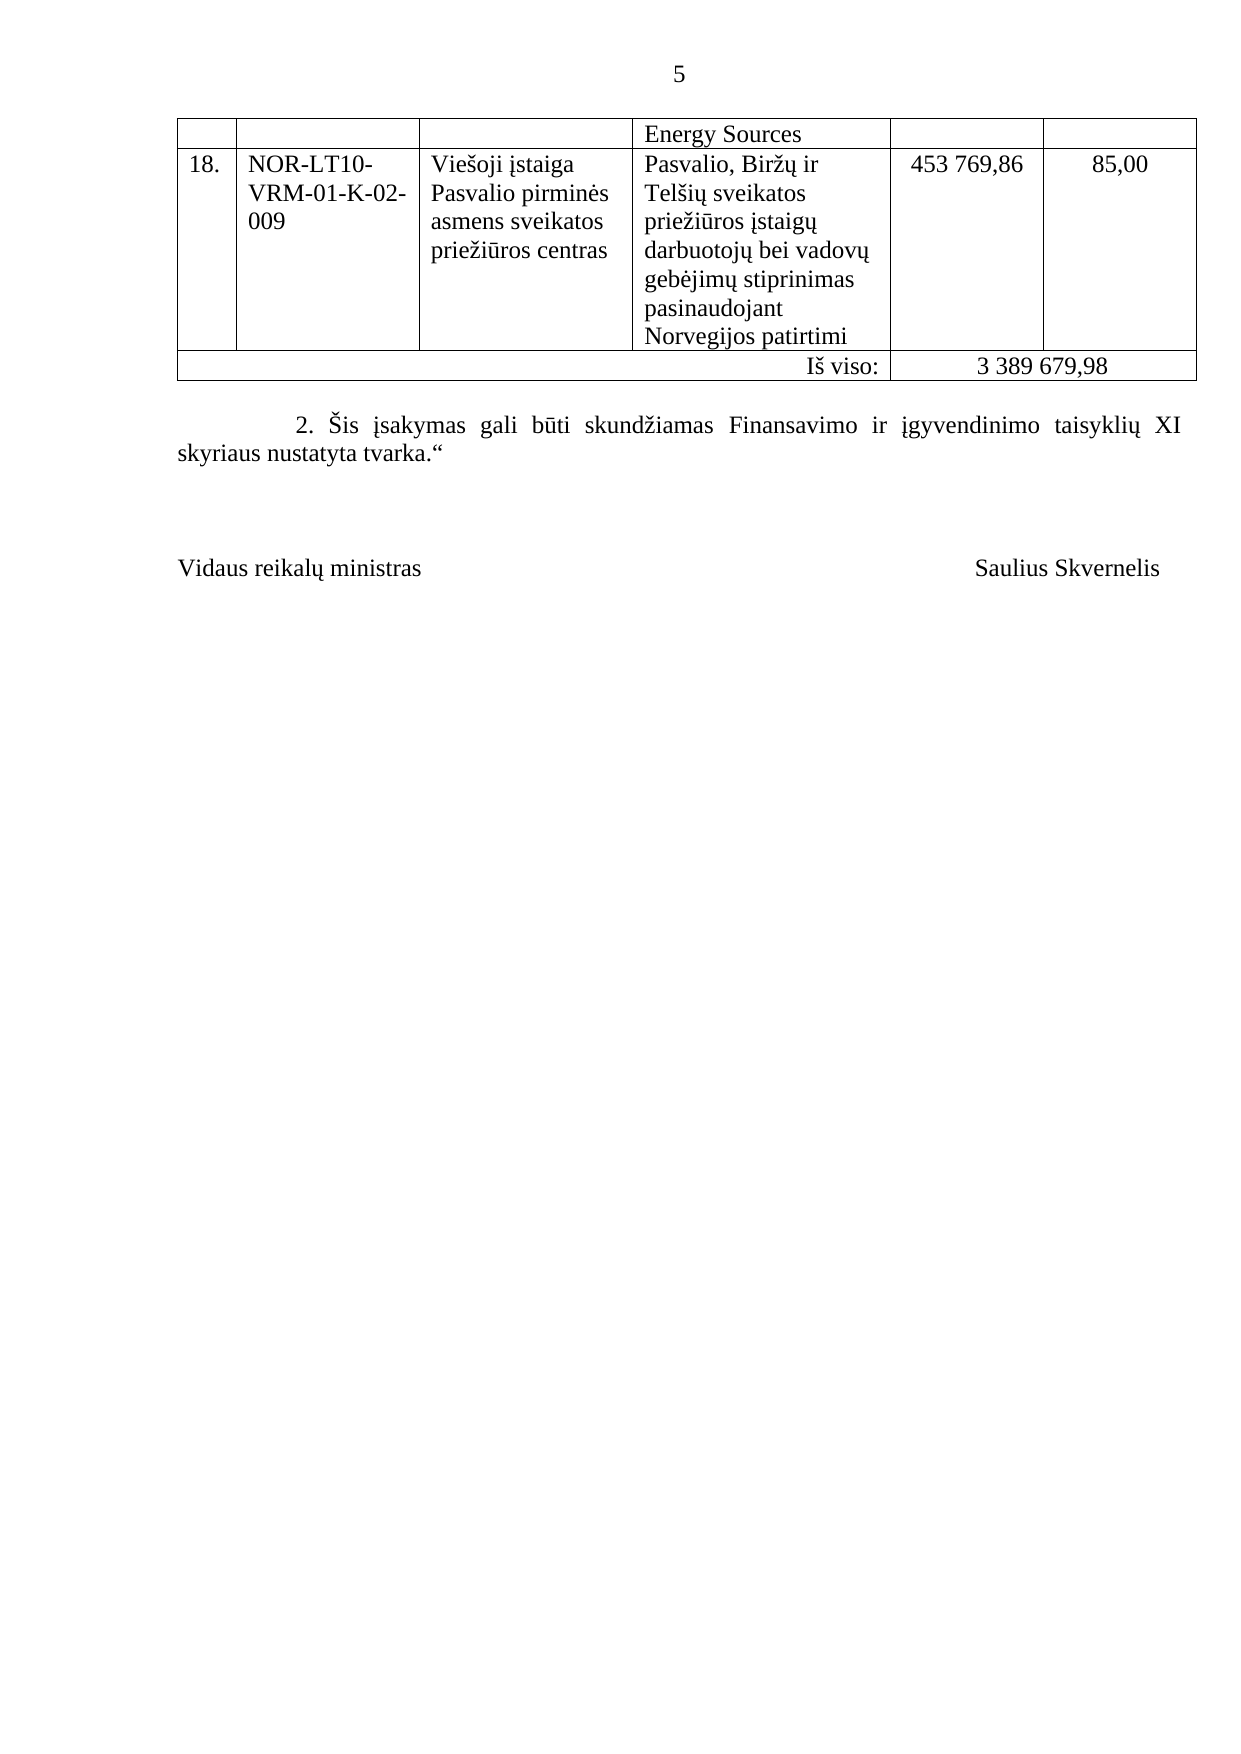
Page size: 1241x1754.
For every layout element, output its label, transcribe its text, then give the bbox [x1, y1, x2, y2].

table_cell Viešoji įstaiga Pasvalio pirminės asmens sveikatos priežiūros centras [420, 149, 632, 350]
table_cell [237, 119, 419, 148]
text 2. Šis įsakymas gali būti skundžiamas Finansavimo ir įgyvendinimo taisyklių XI skyriaus nustatyta tvarka.“ [177, 410, 1181, 467]
table_cell [420, 119, 632, 148]
table_cell [178, 119, 236, 148]
table_cell Iš viso: [178, 351, 890, 380]
table_cell 3 389 679,98 [891, 351, 1196, 380]
table_cell 18. [178, 149, 236, 350]
table_cell 85,00 [1044, 149, 1196, 350]
table_cell 453 769,86 [891, 149, 1043, 350]
table_cell Energy Sources [633, 119, 890, 148]
table_cell Pasvalio, Biržų ir Telšių sveikatos priežiūros įstaigų darbuotojų bei vadovų gebėjimų stiprinimas pasinaudojant Norvegijos patirtimi [633, 149, 890, 350]
table_cell [891, 119, 1043, 148]
table_cell [1044, 119, 1196, 148]
text Vidaus reikalų ministras Saulius Skvernelis [177, 553, 1181, 582]
table_cell NOR-LT10-VRM-01-K-02-009 [237, 149, 419, 350]
